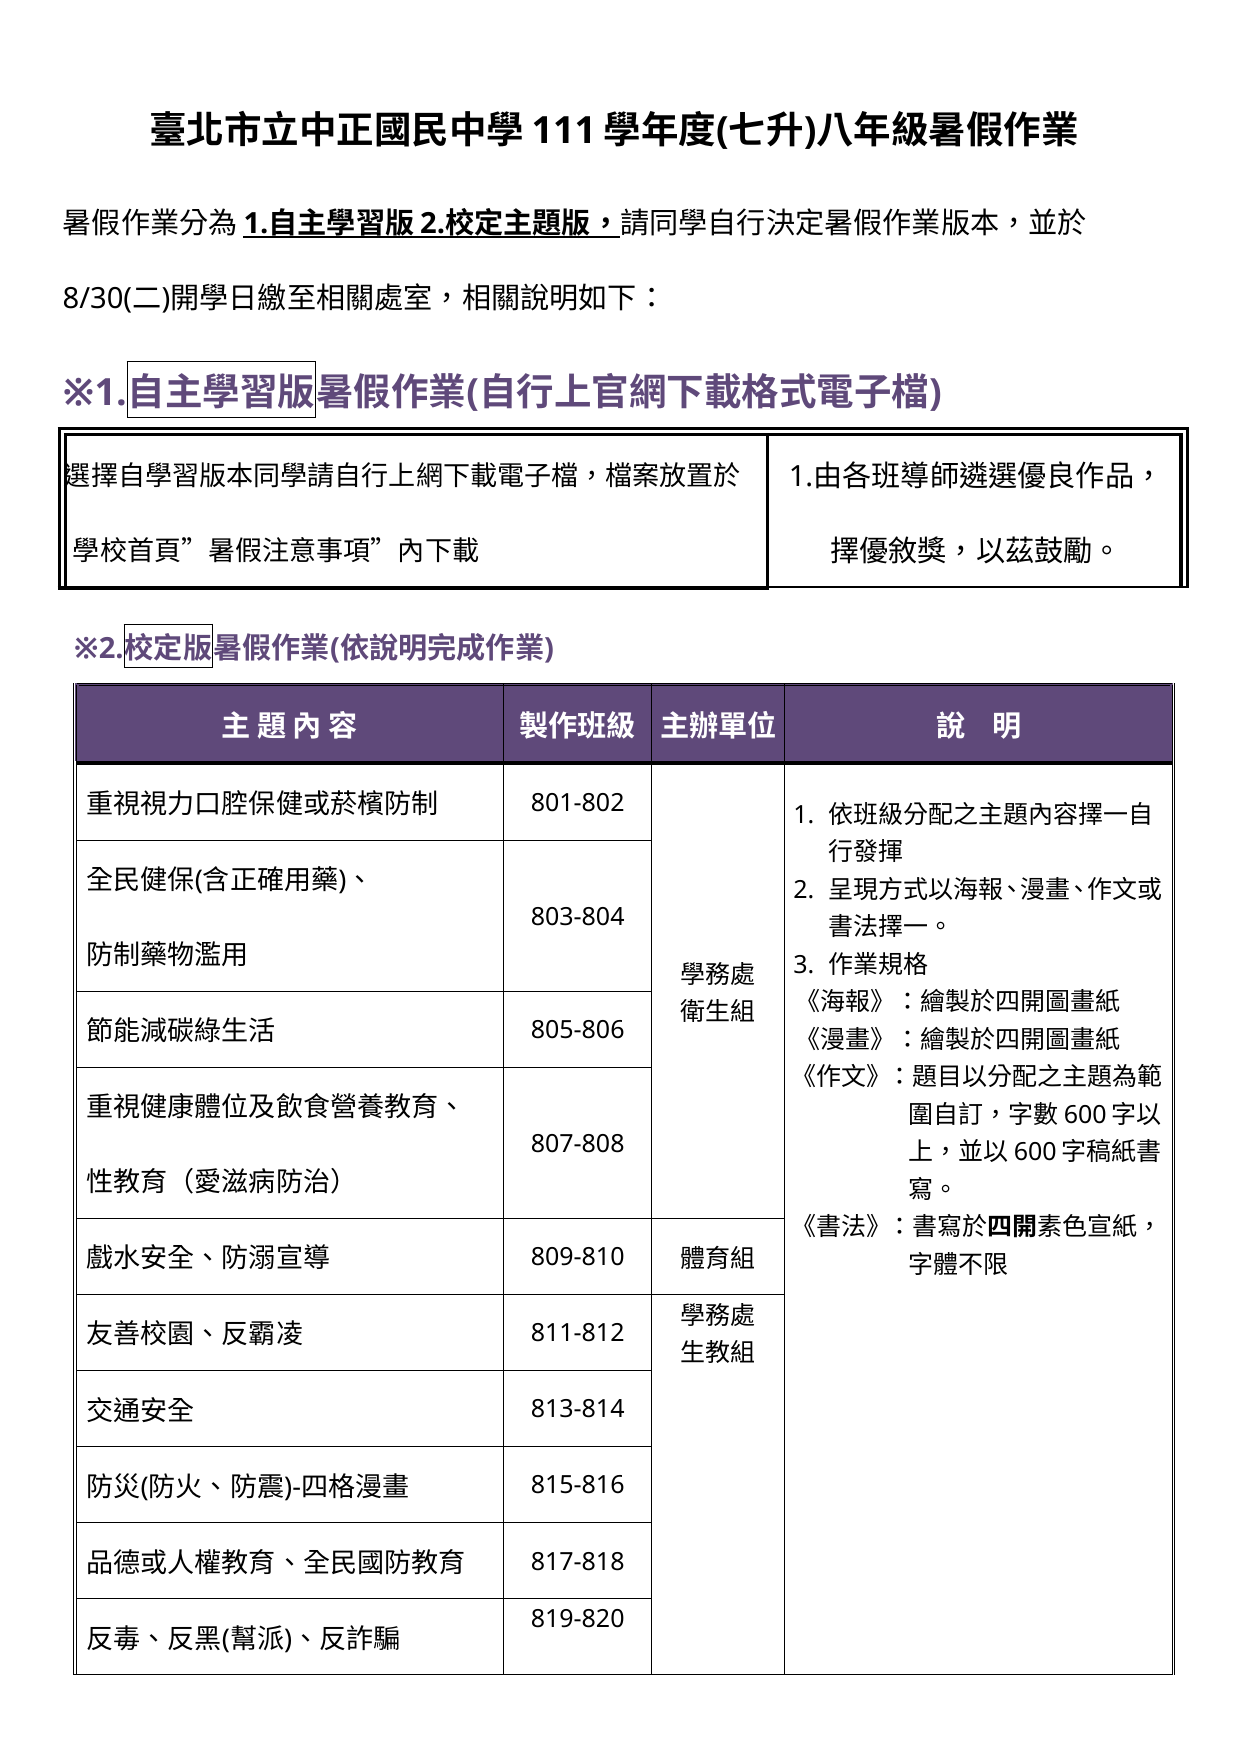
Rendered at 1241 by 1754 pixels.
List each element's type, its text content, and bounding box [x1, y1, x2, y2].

table_header 選擇自學習版本同學請自行上網下載電子檔，檔案放置於學校首頁”暑假注意事項”內下載 [62, 430, 767, 586]
table_cell 803-804 [504, 841, 651, 991]
table_header 1.由各班導師遴選優良作品，擇優敘獎，以茲鼓勵。 [768, 430, 1184, 586]
table_cell 學務處 生教組 [652, 1295, 784, 1674]
table_cell 817-818 [504, 1523, 651, 1598]
text ※1.自主學習版暑假作業(自行上官網下載格式電子檔) [62, 352, 1165, 427]
table_cell 節能減碳綠生活 [77, 992, 503, 1067]
table_cell 交通安全 [77, 1371, 503, 1446]
table_cell 友善校園、反霸凌 [77, 1295, 503, 1370]
table_cell 805-806 [504, 992, 651, 1067]
table_cell 819-820 [504, 1599, 651, 1674]
table_cell 主 題 內 容 [75, 683, 503, 761]
table_header ※2.校定版暑假作業(依說明完成作業) [75, 590, 1173, 683]
table_cell 811-812 [504, 1295, 651, 1370]
table_cell 813-814 [504, 1371, 651, 1446]
table_cell 依班級分配之主題內容擇一自行發揮 呈現方式以海報、漫畫、作文或書法擇一。 作業規格 《海報》：繪製於四開圖畫紙 《漫畫》：繪製於四開圖畫紙 《作文》：題目以分配之主題為範圍自訂，字數600字以上，並以600字稿紙書寫。 《書法》：書寫於四開素色宣紙，字體不限 [785, 765, 1172, 1674]
table_cell 品德或人權教育、全民國防教育 [77, 1523, 503, 1598]
table_cell 體育組 [652, 1219, 784, 1294]
table_cell 807-808 [504, 1068, 651, 1218]
table_cell 製作班級 [504, 686, 651, 761]
text 臺北市立中正國民中學111學年度(七升)八年級暑假作業 [62, 89, 1165, 164]
text 暑假作業分為1.自主學習版2.校定主題版，請同學自行決定暑假作業版本，並於8/30(二)開學日繳至相關處室，相關說明如下： [62, 183, 1165, 333]
table_cell 戲水安全、防溺宣導 [77, 1219, 503, 1294]
table_cell 主辦單位 [652, 686, 784, 761]
table_cell 801-802 [504, 765, 651, 839]
table_cell 全民健保(含正確用藥)、 防制藥物濫用 [77, 841, 503, 991]
table_cell 重視健康體位及飲食營養教育、 性教育（愛滋病防治） [77, 1068, 503, 1218]
table_cell 809-810 [504, 1219, 651, 1294]
table_cell 反毒、反黑(幫派)、反詐騙 [77, 1599, 503, 1674]
table_cell 815-816 [504, 1447, 651, 1522]
table_cell 重視視力口腔保健或菸檳防制 [77, 765, 503, 839]
table_cell 說 明 [785, 683, 1173, 761]
table_cell 防災(防火、防震)-四格漫畫 [77, 1447, 503, 1522]
table_cell 學務處 衛生組 [652, 765, 784, 1218]
